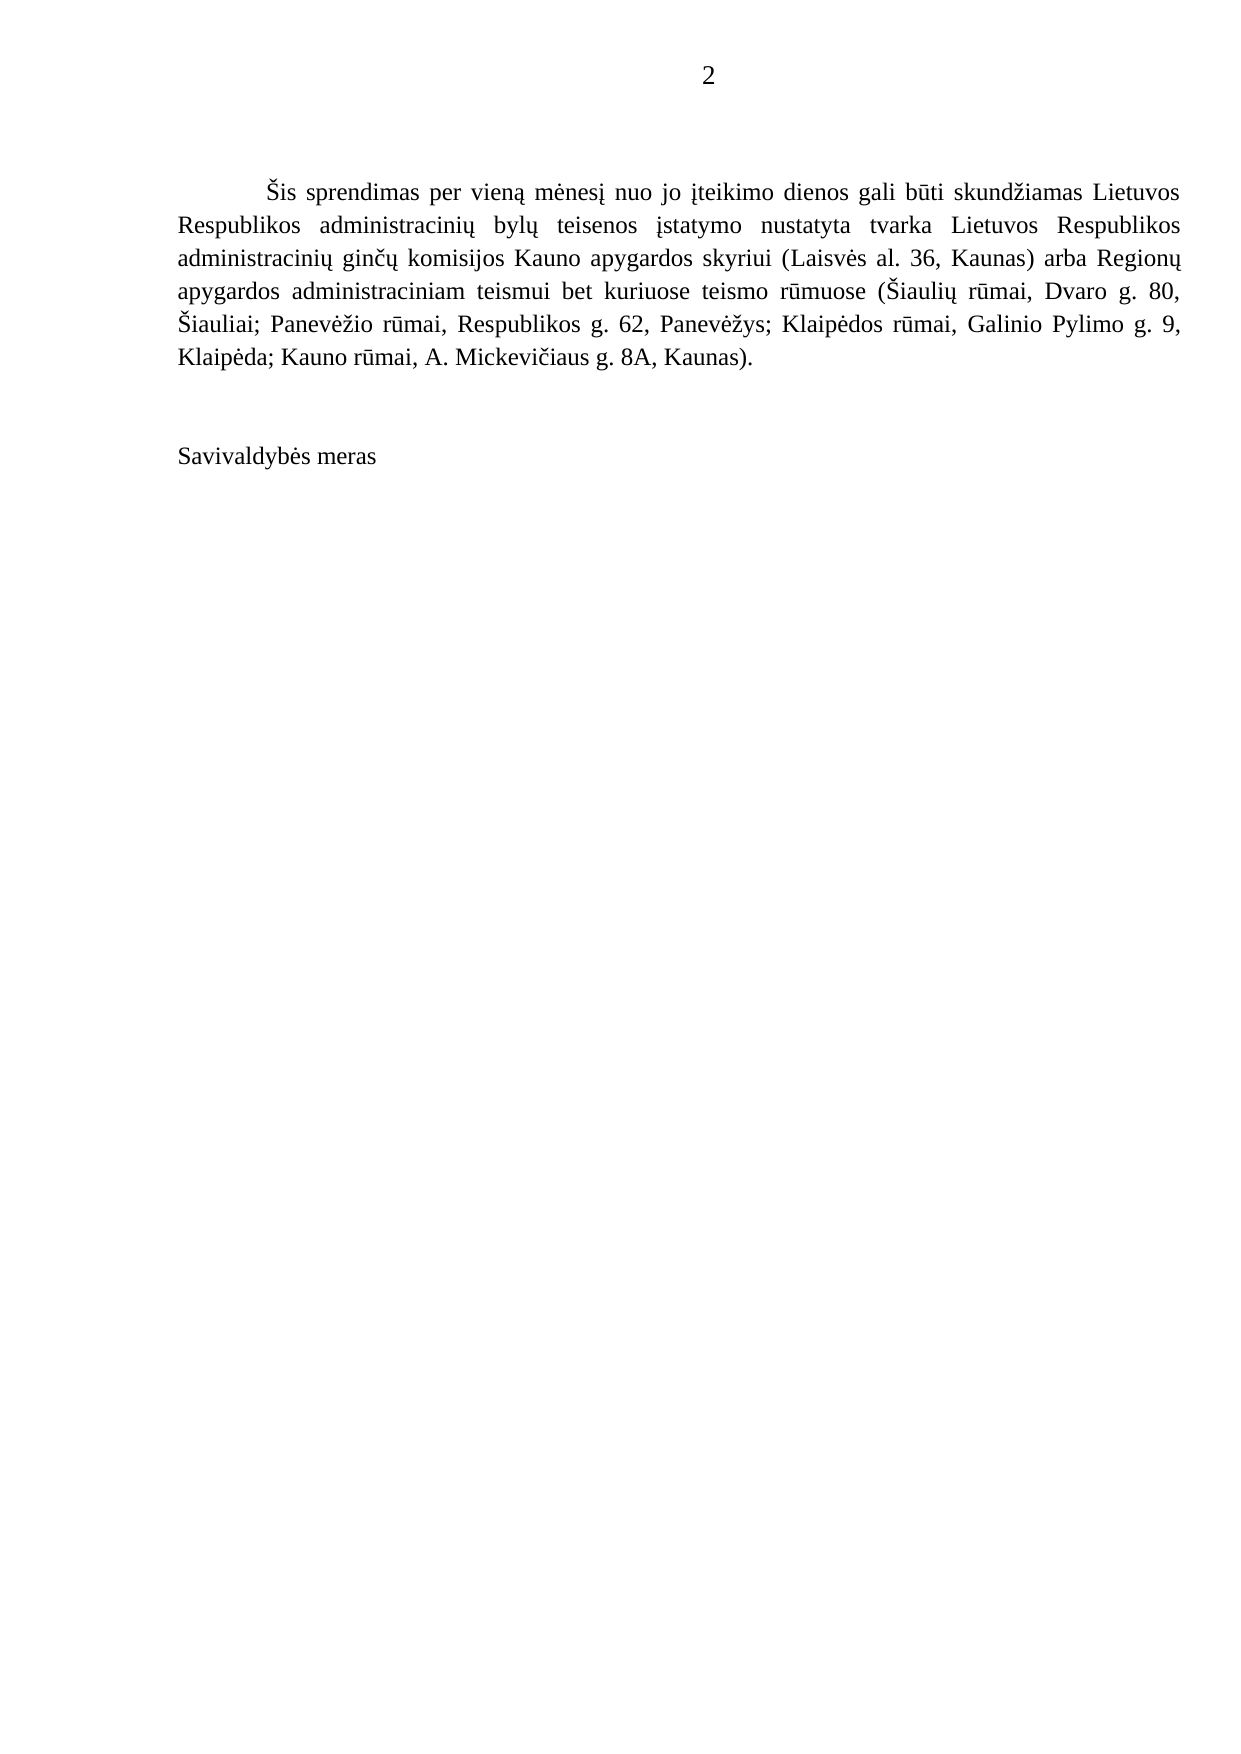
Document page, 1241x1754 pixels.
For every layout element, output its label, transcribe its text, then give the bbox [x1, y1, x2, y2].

text Šis sprendimas per vieną mėnesį nuo jo įteikimo dienos gali būti skundžiamas Lietuvos Respublikos administracinių bylų teisenos įstatymo nustatyta tvarka Lietuvos Respublikos administracinių ginčų komisijos Kauno apygardos skyriui (Laisvės al. 36, Kaunas) arba Regionų apygardos administraciniam teismui bet kuriuose teismo rūmuose (Šiaulių rūmai, Dvaro g. 80, Šiauliai; Panevėžio rūmai, Respublikos g. 62, Panevėžys; Klaipėdos rūmai, Galinio Pylimo g. 9, Klaipėda; Kauno rūmai, A. Mickevičiaus g. 8A, Kaunas). [177, 177, 1181, 371]
text Savivaldybės meras [177, 441, 1181, 470]
